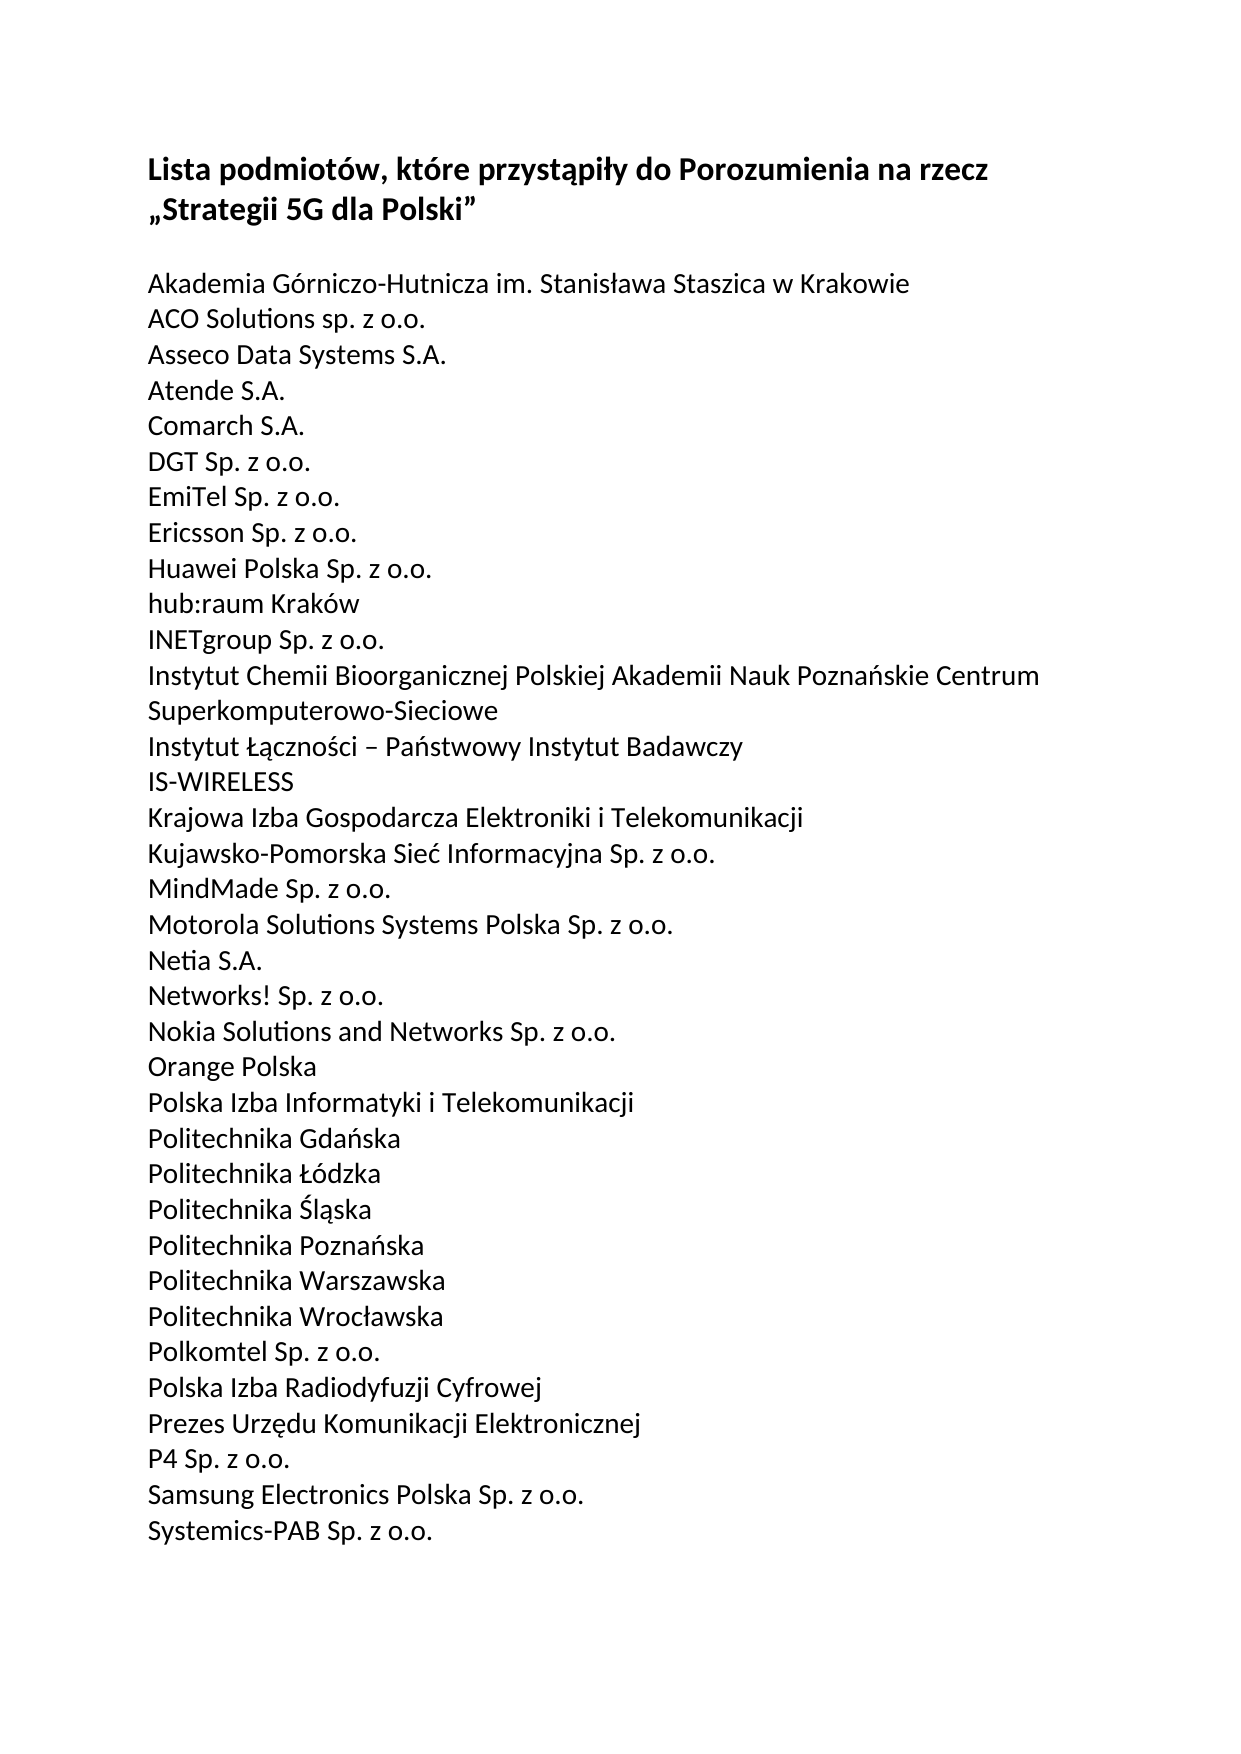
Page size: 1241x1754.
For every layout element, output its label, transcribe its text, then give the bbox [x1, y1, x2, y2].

text Lista podmiotów, które przystąpiły do Porozumienia na rzecz „Strategii 5G dla Polski” [148, 148, 1093, 229]
text Politechnika Wrocławska [148, 1298, 1093, 1333]
text Politechnika Warszawska [148, 1262, 1093, 1298]
text Prezes Urzędu Komunikacji Elektronicznej [148, 1405, 1093, 1440]
text hub:raum Kraków [148, 585, 1093, 621]
text P4 Sp. z o.o. [148, 1440, 1093, 1476]
text MindMade Sp. z o.o. [148, 870, 1093, 906]
text Politechnika Łódzka [148, 1155, 1093, 1191]
text Comarch S.A. [148, 407, 1093, 443]
text Akademia Górniczo-Hutnicza im. Stanisława Staszica w Krakowie [148, 265, 1093, 300]
text Samsung Electronics Polska Sp. z o.o. [148, 1476, 1093, 1512]
text INETgroup Sp. z o.o. [148, 621, 1093, 657]
text IS-WIRELESS [148, 763, 1093, 799]
text Politechnika Śląska [148, 1191, 1093, 1227]
text Polkomtel Sp. z o.o. [148, 1333, 1093, 1369]
text Netia S.A. [148, 942, 1093, 977]
text Nokia Solutions and Networks Sp. z o.o. [148, 1013, 1093, 1048]
text Polska Izba Informatyki i Telekomunikacji [148, 1084, 1093, 1120]
text Asseco Data Systems S.A. [148, 336, 1093, 372]
text Politechnika Gdańska [148, 1120, 1093, 1155]
text EmiTel Sp. z o.o. [148, 478, 1093, 514]
text Motorola Solutions Systems Polska Sp. z o.o. [148, 906, 1093, 942]
text DGT Sp. z o.o. [148, 443, 1093, 478]
text Orange Polska [148, 1048, 1093, 1084]
text ACO Solutions sp. z o.o. [148, 300, 1093, 336]
text Systemics-PAB Sp. z o.o. [148, 1512, 1093, 1547]
text Ericsson Sp. z o.o. [148, 514, 1093, 550]
text Kujawsko-Pomorska Sieć Informacyjna Sp. z o.o. [148, 835, 1093, 870]
text Krajowa Izba Gospodarcza Elektroniki i Telekomunikacji [148, 799, 1093, 835]
text Networks! Sp. z o.o. [148, 977, 1093, 1013]
text Atende S.A. [148, 372, 1093, 407]
text Politechnika Poznańska [148, 1227, 1093, 1262]
text Huawei Polska Sp. z o.o. [148, 550, 1093, 585]
text Instytut Chemii Bioorganicznej Polskiej Akademii Nauk Poznańskie Centrum Superkomputerowo-Sieciowe [148, 657, 1093, 728]
text Polska Izba Radiodyfuzji Cyfrowej [148, 1369, 1093, 1405]
text Instytut Łączności – Państwowy Instytut Badawczy [148, 728, 1093, 763]
